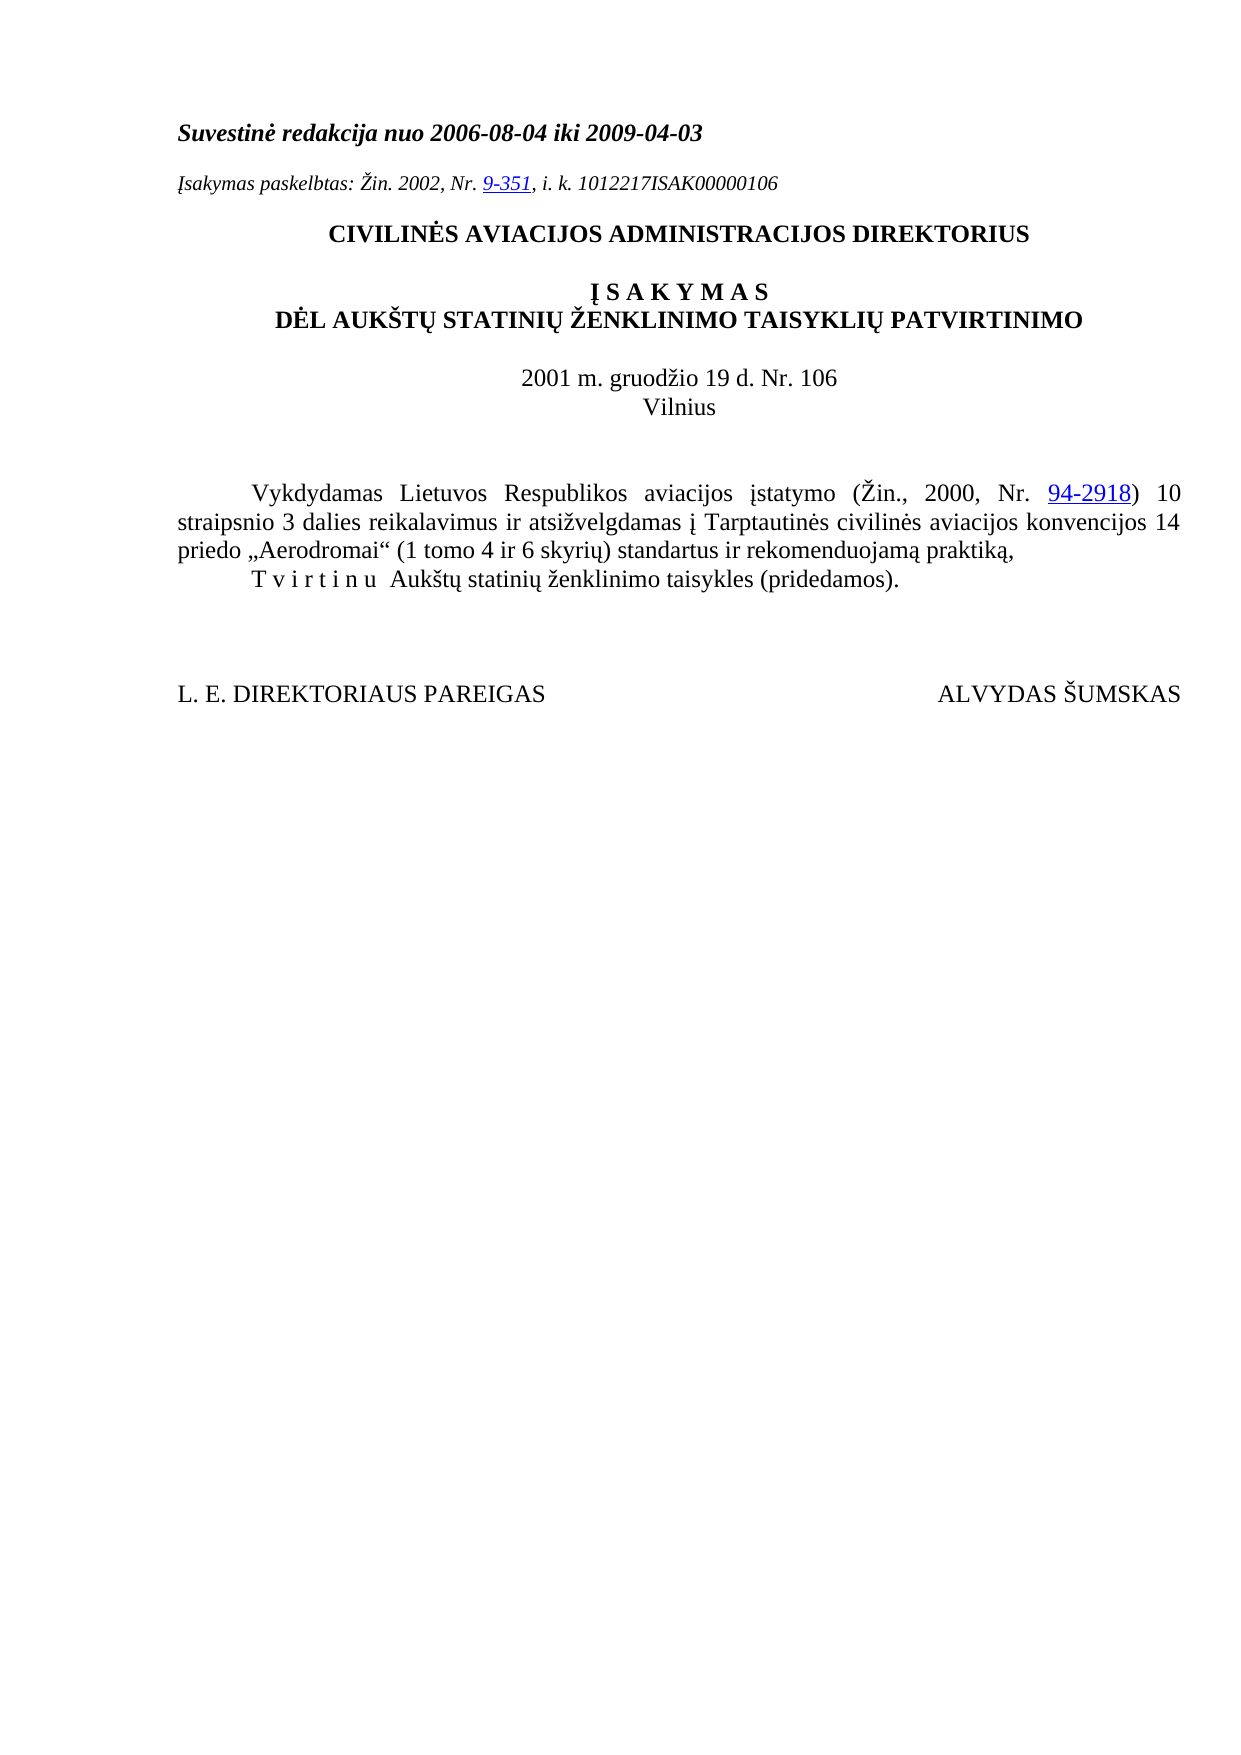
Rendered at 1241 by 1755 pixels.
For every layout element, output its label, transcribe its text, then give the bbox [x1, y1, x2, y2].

text DĖL AUKŠTŲ STATINIŲ ŽENKLINIMO TAISYKLIŲ PATVIRTINIMO [177, 305, 1181, 334]
text Vykdydamas Lietuvos Respublikos aviacijos įstatymo (Žin., 2000, Nr. 94-2918) 10 straipsnio 3 dalies reikalavimus ir atsižvelgdamas į Tarptautinės civilinės aviacijos konvencijos 14 priedo „Aerodromai“ (1 tomo 4 ir 6 skyrių) standartus ir rekomenduojamą praktiką, [177, 478, 1181, 564]
text Suvestinė redakcija nuo 2006-08-04 iki 2009-04-03 [177, 118, 1181, 147]
text 2001 m. gruodžio 19 d. Nr. 106 [177, 363, 1181, 392]
text CIVILINĖS AVIACIJOS ADMINISTRACIJOS DIREKTORIUS [177, 219, 1181, 248]
text Į S A K Y M A S [177, 277, 1181, 305]
text Vilnius [177, 392, 1181, 420]
text Įsakymas paskelbtas: Žin. 2002, Nr. 9-351, i. k. 1012217ISAK00000106 [177, 171, 1181, 195]
text L. E. DIREKTORIAUS PAREIGAS ALVYDAS ŠUMSKAS [177, 679, 1181, 708]
text Tvirtinu Aukštų statinių ženklinimo taisykles (pridedamos). [177, 564, 1181, 593]
